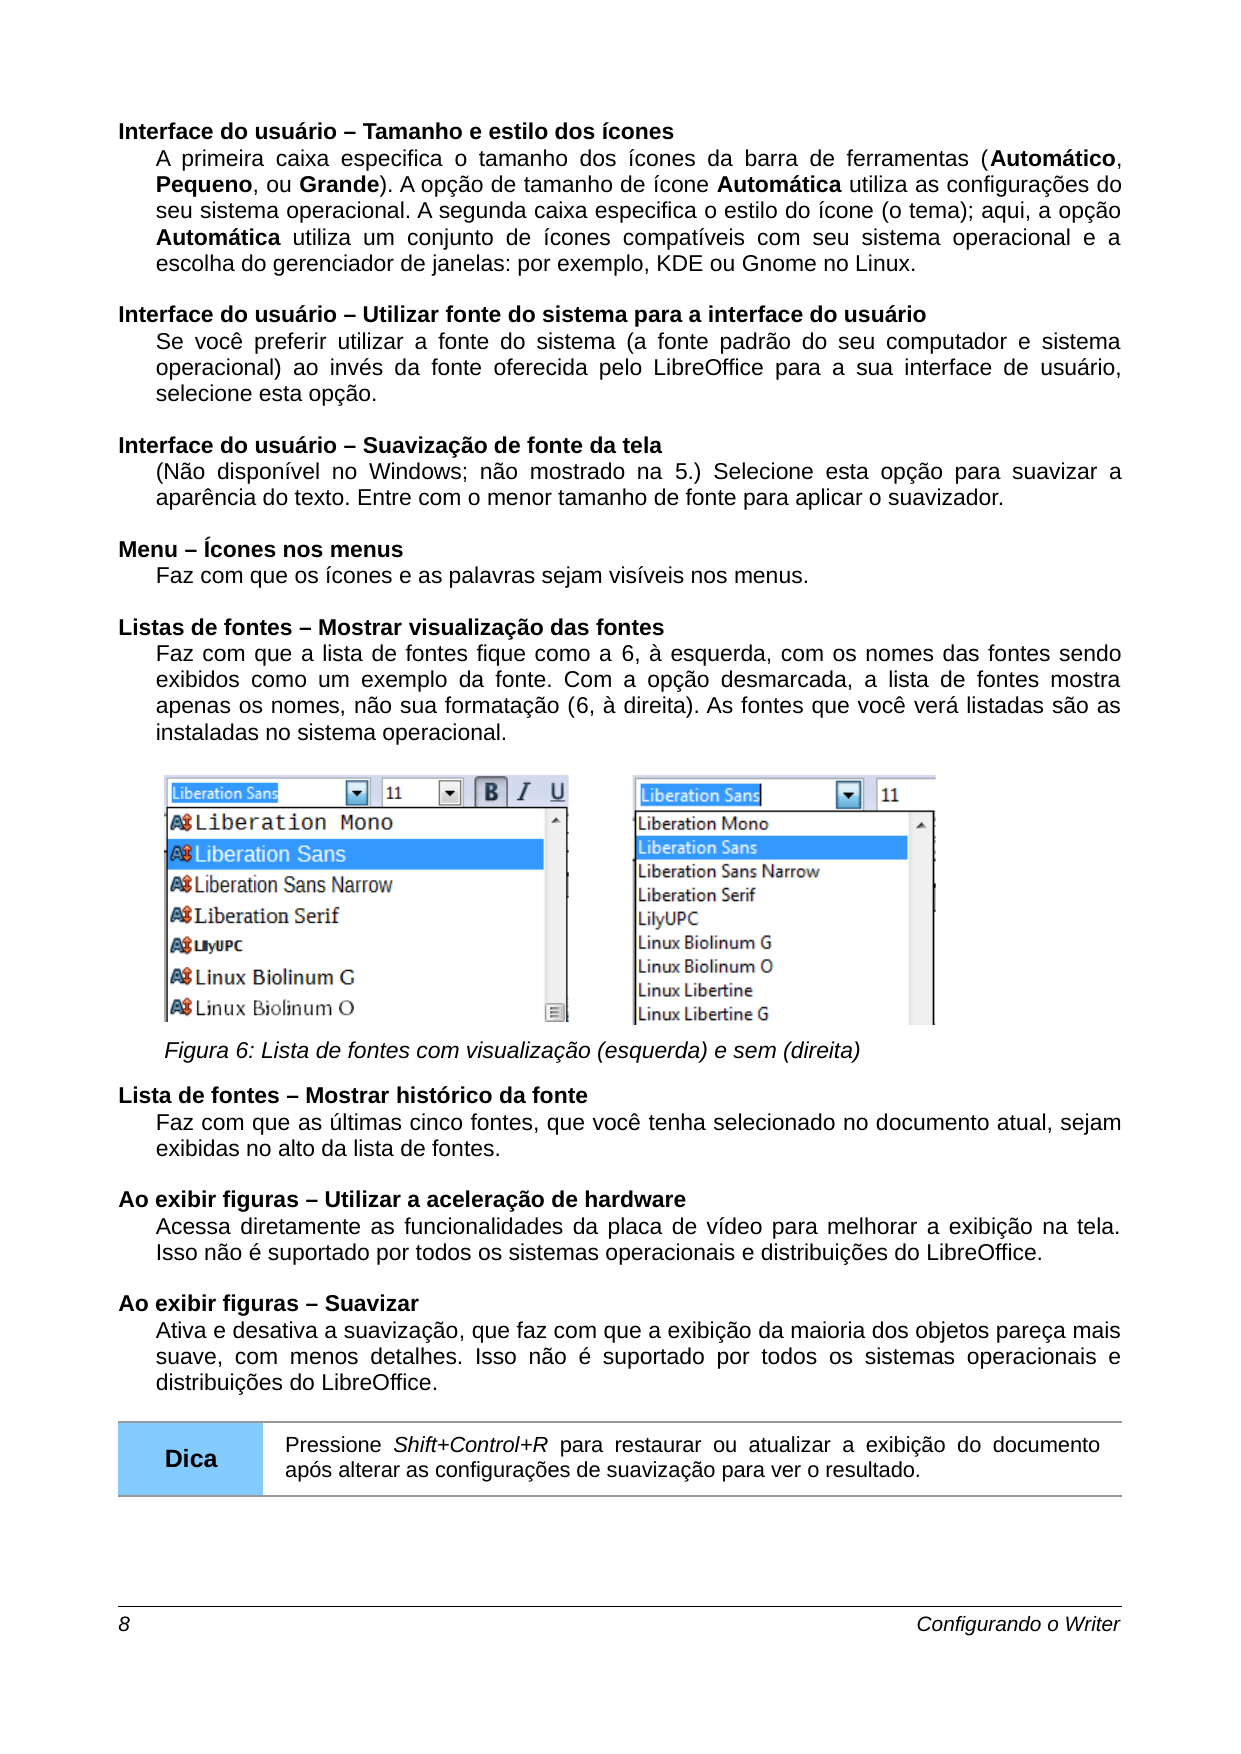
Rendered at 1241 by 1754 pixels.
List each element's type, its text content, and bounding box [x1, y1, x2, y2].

text Ativa e desativa a suavização, que faz com que a exibição da maioria dos objetos pareça mais suave, com menos detalhes. Isso não é suportado por todos os sistemas operacionais e distribuições do LibreOffice. [156, 1317, 1122, 1396]
text Faz com que os ícones e as palavras sejam visíveis nos menus. [156, 562, 1122, 588]
text Se você preferir utilizar a fonte do sistema (a fonte padrão do seu computador e sistema operacional) ao invés da fonte oferecida pelo LibreOffice para a sua interface de usuário, selecione esta opção. [156, 328, 1122, 407]
table_cell Figura 6: Lista de fontes com visualização (esquerda) e sem (direita) [164, 1037, 971, 1070]
picture [632, 775, 936, 1025]
text Acessa diretamente as funcionalidades da placa de vídeo para melhorar a exibição na tela. Isso não é suportado por todos os sistemas operacionais e distribuições do LibreOffice. [156, 1213, 1122, 1265]
text Faz com que a lista de fontes fique como a Figura 6, à esquerda, com os nomes das fontes sendo exibidos como um exemplo da fonte. Com a opção desmarcada, a lista de fontes mostra apenas os nomes, não sua formatação (Figura 6, à direita). As fontes que você verá listadas são as instaladas no sistema operacional. [156, 640, 1122, 745]
text Ao exibir figuras – Suavizar [118, 1290, 1122, 1317]
table_header [633, 775, 971, 1037]
text Interface do usuário – Tamanho e estilo dos ícones [118, 118, 1122, 144]
text Interface do usuário – Utilizar fonte do sistema para a interface do usuário [118, 301, 1122, 328]
text Faz com que as últimas cinco fontes, que você tenha selecionado no documento atual, sejam exibidas no alto da lista de fontes. [156, 1108, 1122, 1161]
picture [164, 775, 569, 1022]
text Lista de fontes – Mostrar histórico da fonte [118, 1082, 1122, 1108]
text Listas de fontes – Mostrar visualização das fontes [118, 613, 1122, 640]
text (Não disponível no Windows; não mostrado na Figura 5.) Selecione esta opção para suavizar a aparência do texto. Entre com o menor tamanho de fonte para aplicar o suavizador. [156, 458, 1122, 511]
table_header [164, 775, 633, 1037]
table_header Pressione Shift+Control+R para restaurar ou atualizar a exibição do documento após alterar as configurações de suavização para ver o resultado. [264, 1423, 1122, 1495]
text Menu – Ícones nos menus [118, 536, 1122, 562]
text Ao exibir figuras – Utilizar a aceleração de hardware [118, 1186, 1122, 1213]
text Interface do usuário – Suavização de fonte da tela [118, 432, 1122, 458]
text A primeira caixa especifica o tamanho dos ícones da barra de ferramentas (Automático, Pequeno, ou Grande). A opção de tamanho de ícone Automática utiliza as configurações do seu sistema operacional. A segunda caixa especifica o estilo do ícone (o tema); aqui, a opção Automática utiliza um conjunto de ícones compatíveis com seu sistema operacional e a escolha do gerenciador de janelas: por exemplo, KDE ou Gnome no Linux. [156, 144, 1122, 276]
table_header Dica [118, 1423, 263, 1495]
